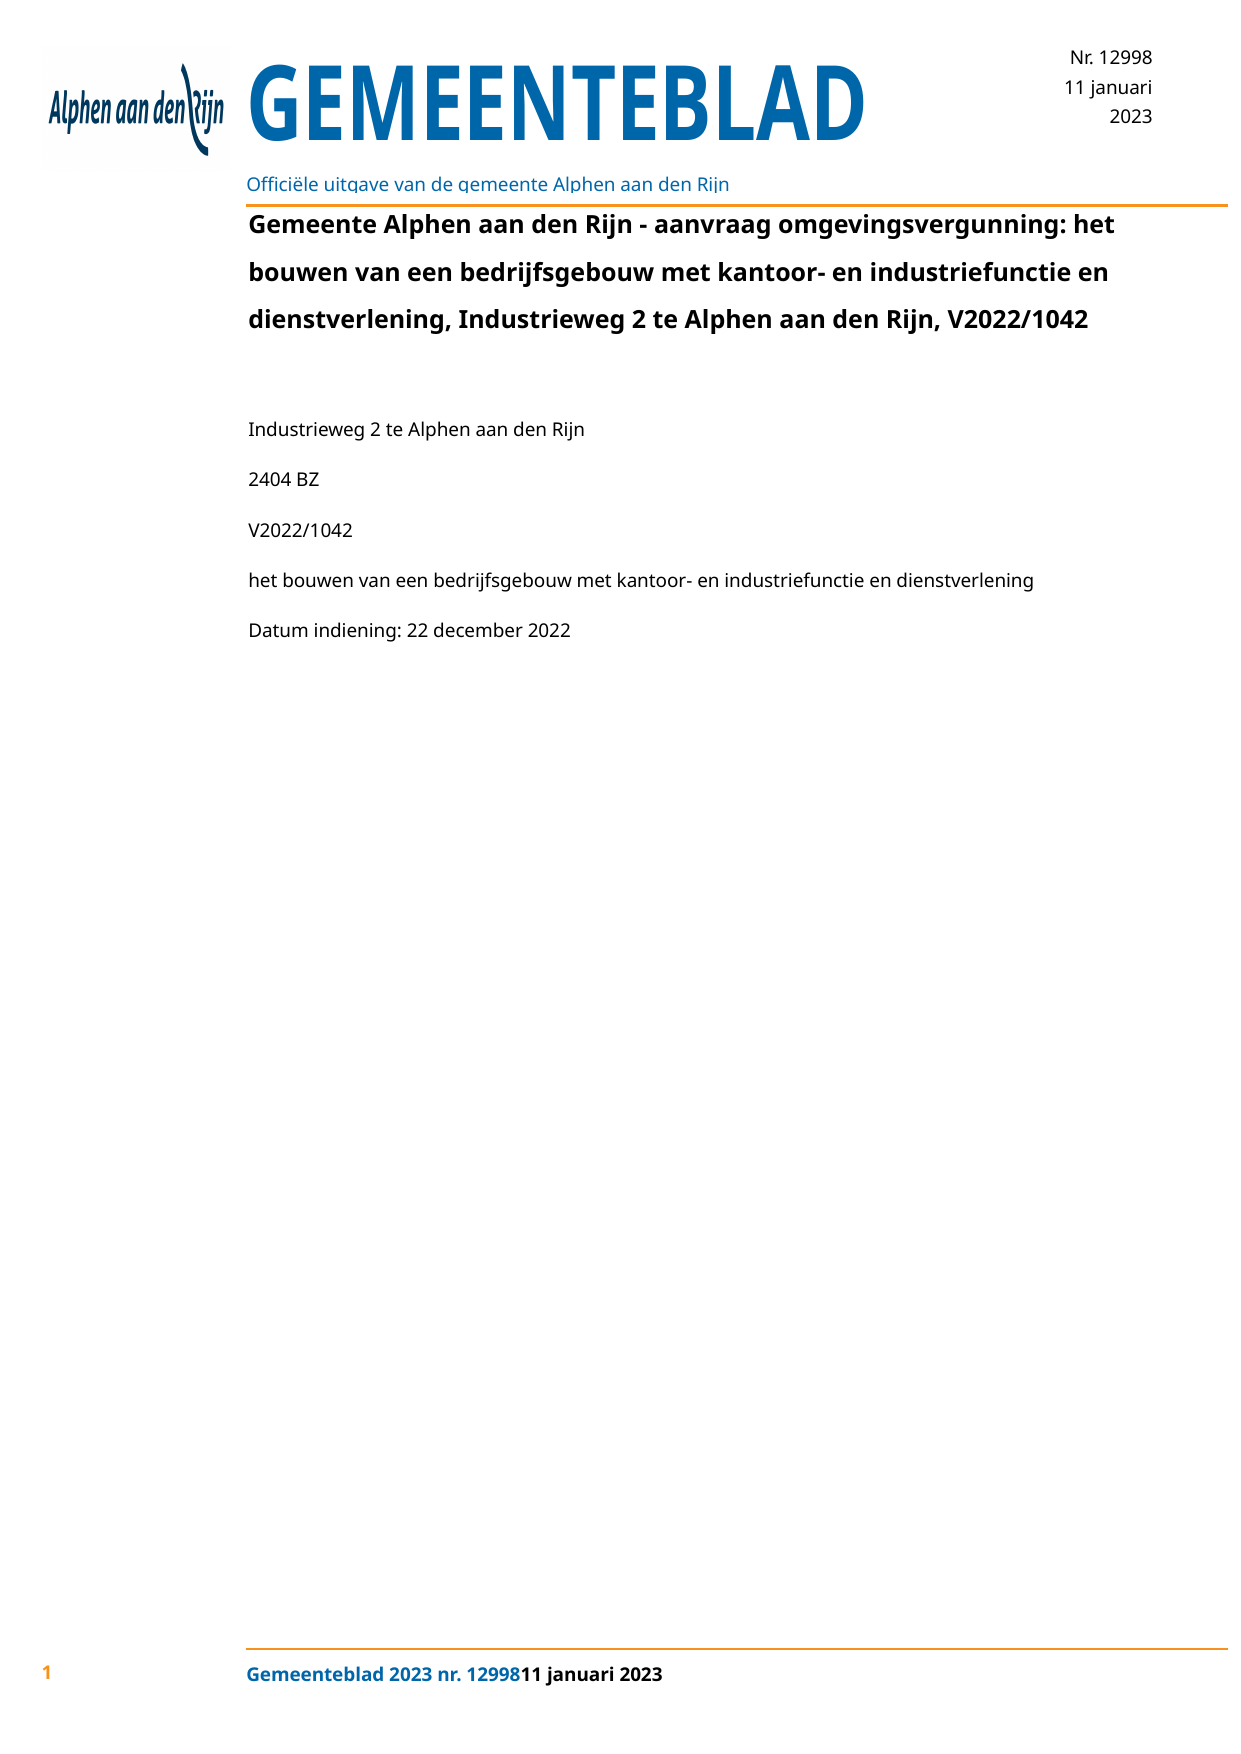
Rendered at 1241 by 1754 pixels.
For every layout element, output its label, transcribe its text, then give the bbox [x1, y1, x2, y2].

picture [41, 47, 231, 172]
text Datum indiening: 22 december 2022 [248, 618, 1152, 643]
text Industrieweg 2 te Alphen aan den Rijn [248, 416, 1152, 442]
text het bouwen van een bedrijfsgebouw met kantoor- en industriefunctie en dienstverlening [248, 567, 1152, 593]
text 2404 BZ [248, 466, 1152, 492]
text Gemeente Alphen aan den Rijn - aanvraag omgevingsvergunning: het bouwen van een bedrijfsgebouw met kantoor- en industriefunctie en dienstverlening, Industrieweg 2 te Alphen aan den Rijn, V2022/1042 [248, 207, 1152, 336]
text V2022/1042 [248, 517, 1152, 542]
